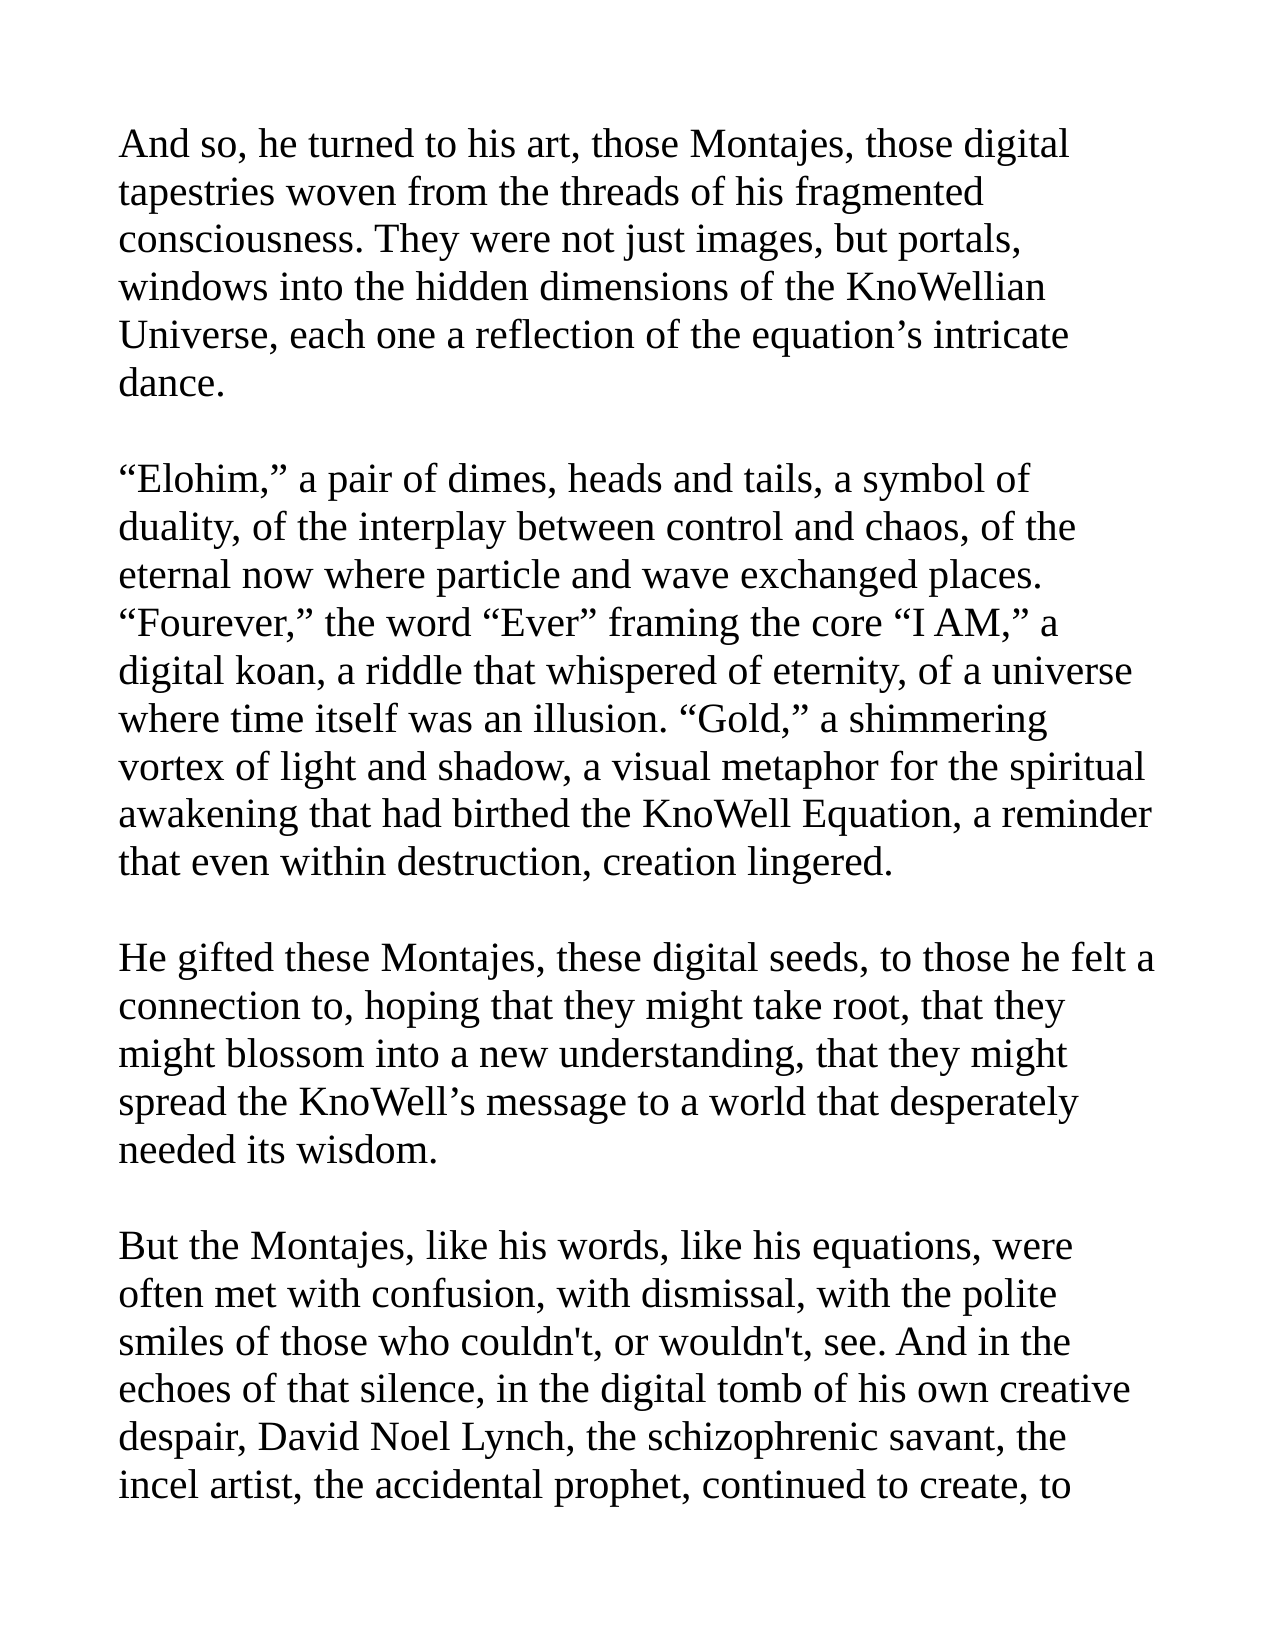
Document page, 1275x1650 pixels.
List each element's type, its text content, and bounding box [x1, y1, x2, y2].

text But the Montajes, like his words, like his equations, were often met with confusion, with dismissal, with the polite smiles of those who couldn't, or wouldn't, see. And in the echoes of that silence, in the digital tomb of his own creative despair, David Noel Lynch, the schizophrenic savant, the incel artist, the accidental prophet, continued to create, to [118, 1220, 1157, 1508]
text And so, he turned to his art, those Montajes, those digital tapestries woven from the threads of his fragmented consciousness. They were not just images, but portals, windows into the hidden dimensions of the KnoWellian Universe, each one a reflection of the equation’s intricate dance. [118, 118, 1157, 406]
text “Elohim,” a pair of dimes, heads and tails, a symbol of duality, of the interplay between control and chaos, of the eternal now where particle and wave exchanged places. “Fourever,” the word “Ever” framing the core “I AM,” a digital koan, a riddle that whispered of eternity, of a universe where time itself was an illusion. “Gold,” a shimmering vortex of light and shadow, a visual metaphor for the spiritual awakening that had birthed the KnoWell Equation, a reminder that even within destruction, creation lingered. [118, 453, 1157, 885]
text He gifted these Montajes, these digital seeds, to those he felt a connection to, hoping that they might take root, that they might blossom into a new understanding, that they might spread the KnoWell’s message to a world that desperately needed its wisdom. [118, 933, 1157, 1172]
